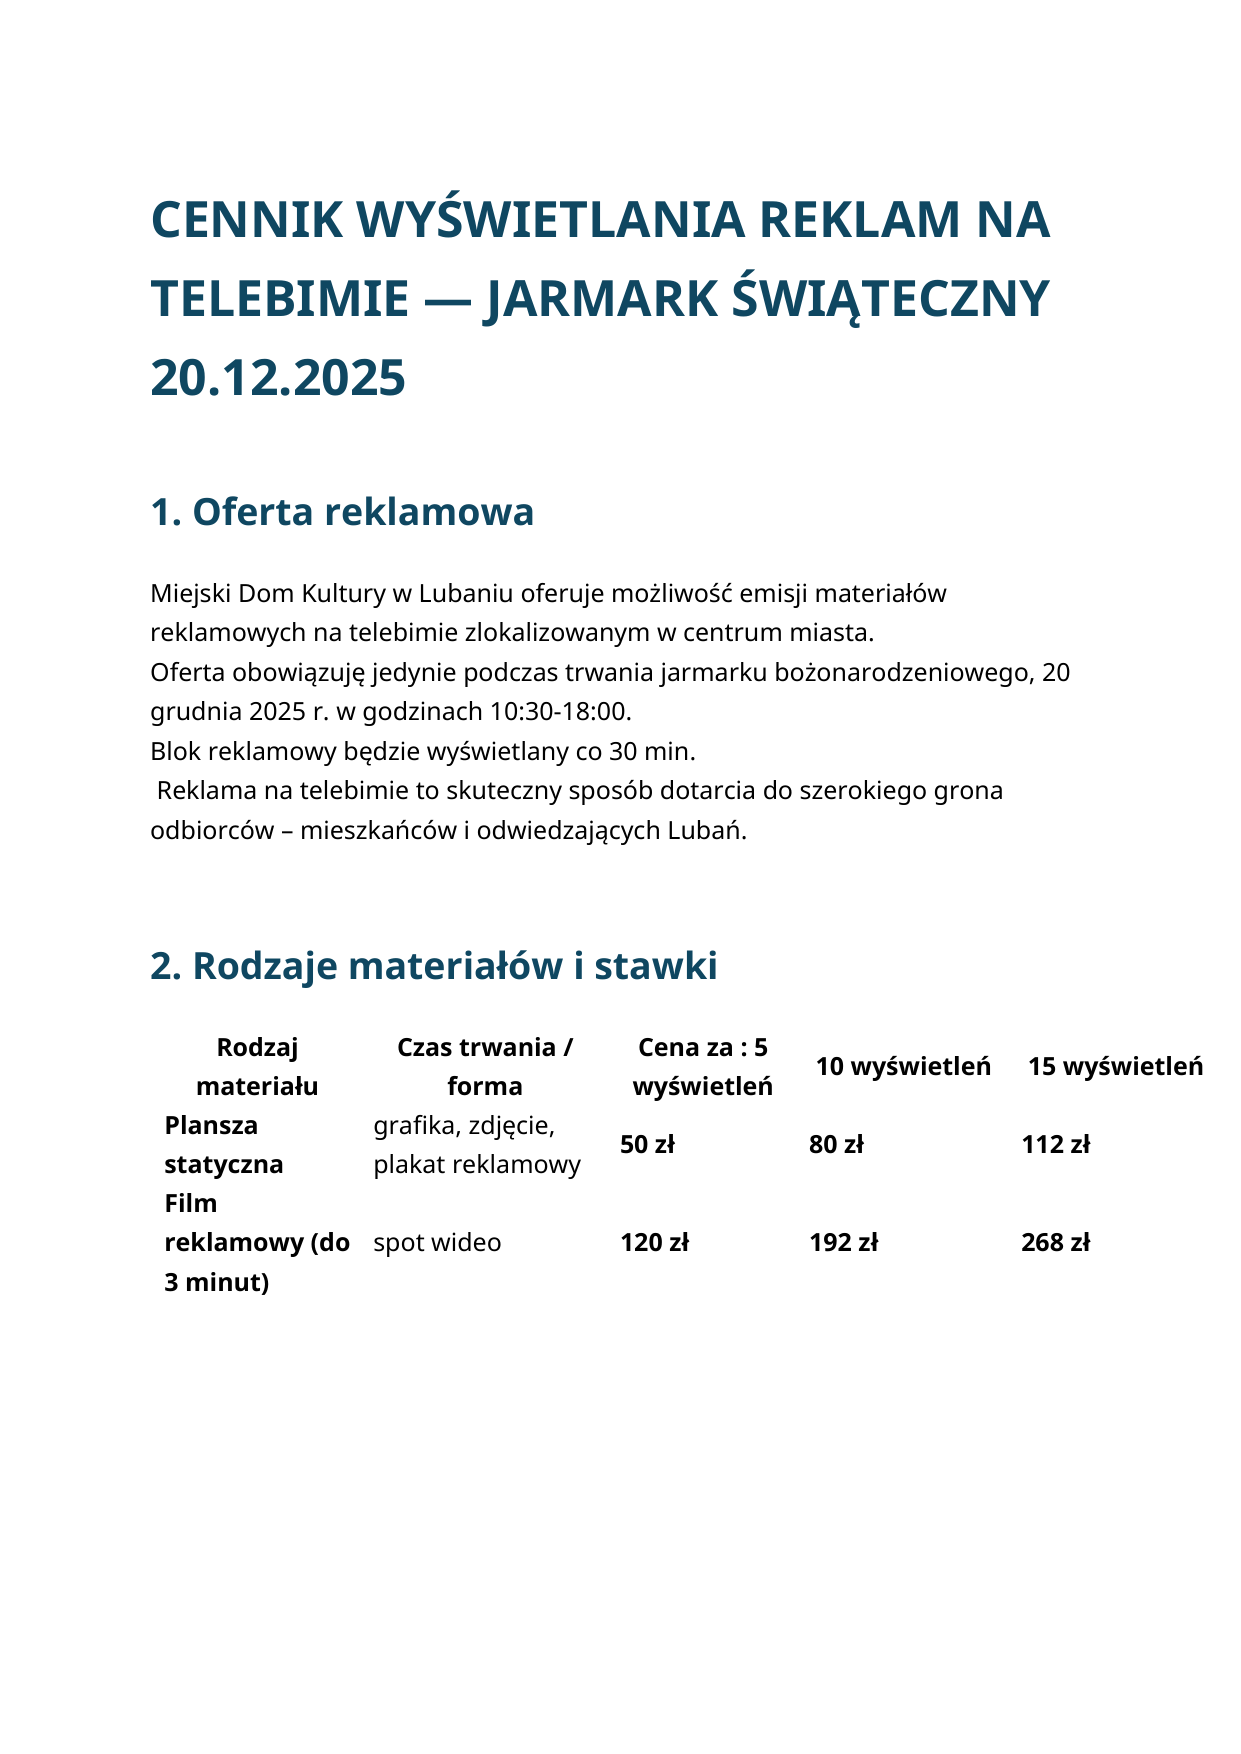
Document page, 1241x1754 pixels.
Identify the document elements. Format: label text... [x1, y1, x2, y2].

table_cell Plansza statyczna [153, 1108, 362, 1186]
table_cell 112 zł [1010, 1108, 1222, 1186]
table_header Cena za : 5 wyświetleń [609, 1029, 798, 1107]
table_cell 120 zł [609, 1186, 798, 1303]
table_header Czas trwania / forma [362, 1029, 608, 1107]
table_cell 80 zł [798, 1108, 1010, 1186]
subtitle CENNIK WYŚWIETLANIA REKLAM NA TELEBIMIE — JARMARK ŚWIĄTECZNY 20.12.2025 [150, 183, 1090, 409]
table_cell grafika, zdjęcie, plakat reklamowy [362, 1108, 608, 1186]
table_header 10 wyświetleń [798, 1029, 1010, 1107]
table_header Rodzaj materiału [153, 1029, 362, 1107]
text Blok reklamowy będzie wyświetlany co 30 min. Reklama na telebimie to skuteczny sposób dotarcia do szerokiego grona odbiorców – mieszkańców i odwiedzających Lubań. [150, 733, 1090, 846]
subtitle 2. Rodzaje materiałów i stawki [150, 939, 1090, 990]
text Miejski Dom Kultury w Lubaniu oferuje możliwość emisji materiałów reklamowych na telebimie zlokalizowanym w centrum miasta. [150, 575, 1090, 649]
table_cell 268 zł [1010, 1186, 1222, 1303]
table_cell Film reklamowy (do 3 minut) [153, 1186, 362, 1303]
text Oferta obowiązuję jedynie podczas trwania jarmarku bożonarodzeniowego, 20 grudnia 2025 r. w godzinach 10:30-18:00. [150, 654, 1090, 728]
table_cell spot wideo [362, 1186, 608, 1303]
subtitle 1. Oferta reklamowa [150, 485, 1090, 536]
table_cell 50 zł [609, 1108, 798, 1186]
table_header 15 wyświetleń [1010, 1029, 1222, 1107]
table_cell 192 zł [798, 1186, 1010, 1303]
